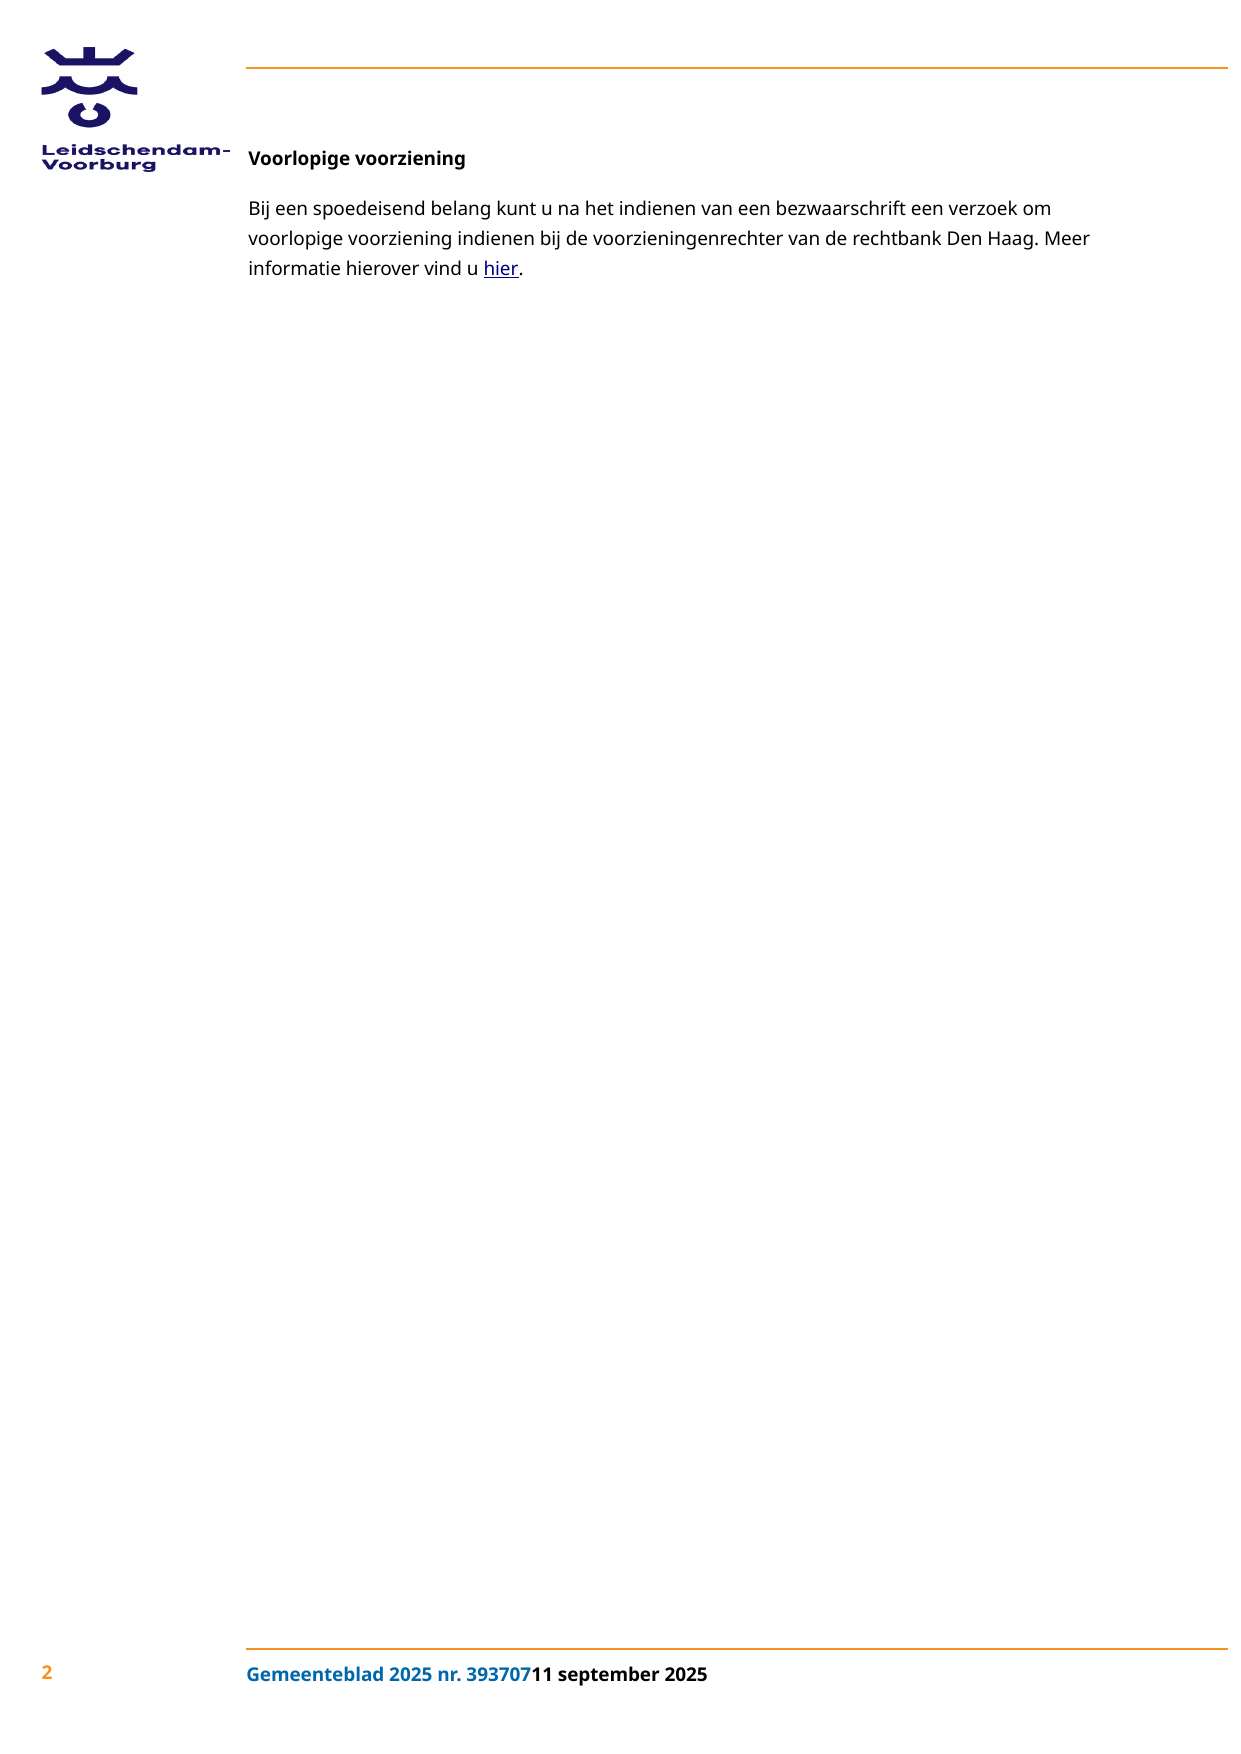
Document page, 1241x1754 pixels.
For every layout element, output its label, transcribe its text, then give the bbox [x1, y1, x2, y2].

text Voorlopige voorziening [248, 145, 1152, 171]
picture [41, 47, 231, 172]
text Bij een spoedeisend belang kunt u na het indienen van een bezwaarschrift een verzoek om voorlopige voorziening indienen bij de voorzieningenrechter van de rechtbank Den Haag. Meer informatie hierover vind u hier. [248, 196, 1152, 281]
